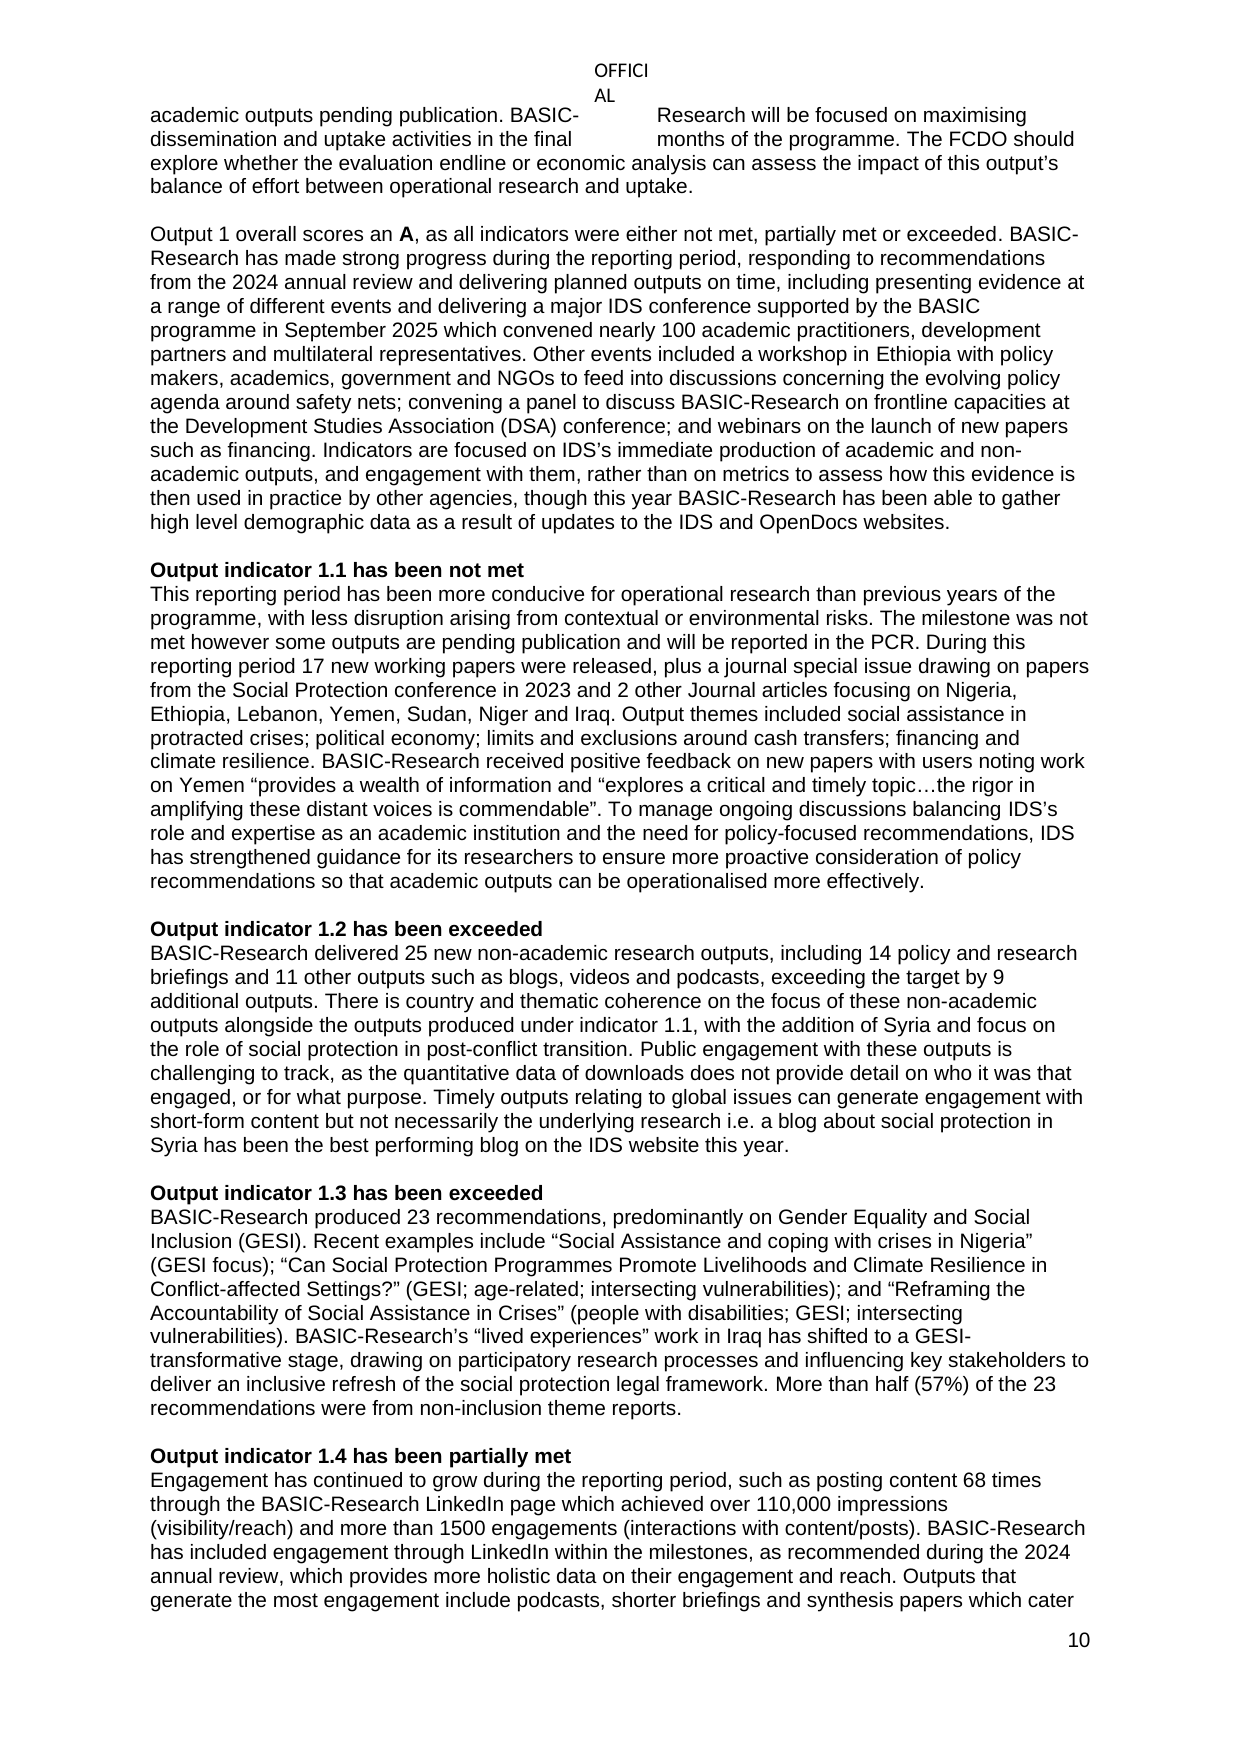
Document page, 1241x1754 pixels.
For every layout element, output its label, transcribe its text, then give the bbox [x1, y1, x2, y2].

text Output indicator 1.3 has been exceeded [150, 1181, 1090, 1204]
text Output indicator 1.2 has been exceeded [150, 917, 1090, 941]
text This reporting period has been more conducive for operational research than previous years of the programme, with less disruption arising from contextual or environmental risks. The milestone was not met however some outputs are pending publication and will be reported in the PCR. During this reporting period 17 new working papers were released, plus a journal special issue drawing on papers from the Social Protection conference in 2023 and 2 other Journal articles focusing on Nigeria, Ethiopia, Lebanon, Yemen, Sudan, Niger and Iraq. Output themes included social assistance in protracted crises; political economy; limits and exclusions around cash transfers; financing and climate resilience. BASIC-Research received positive feedback on new papers with users noting work on Yemen “provides a wealth of information and “explores a critical and timely topic…the rigor in amplifying these distant voices is commendable”. To manage ongoing discussions balancing IDS’s role and expertise as an academic institution and the need for policy-focused recommendations, IDS has strengthened guidance for its researchers to ensure more proactive consideration of policy recommendations so that academic outputs can be operationalised more effectively. [150, 582, 1090, 893]
text BASIC-Research produced 23 recommendations, predominantly on Gender Equality and Social Inclusion (GESI). Recent examples include “Social Assistance and coping with crises in Nigeria” (GESI focus); “Can Social Protection Programmes Promote Livelihoods and Climate Resilience in Conflict-affected Settings?” (GESI; age-related; intersecting vulnerabilities); and “Reframing the Accountability of Social Assistance in Crises” (people with disabilities; GESI; intersecting vulnerabilities). BASIC-Research’s “lived experiences” work in Iraq has shifted to a GESI-transformative stage, drawing on participatory research processes and influencing key stakeholders to deliver an inclusive refresh of the social protection legal framework. More than half (57%) of the 23 recommendations were from non-inclusion theme reports. [150, 1204, 1090, 1420]
text BASIC-Research delivered 25 new non-academic research outputs, including 14 policy and research briefings and 11 other outputs such as blogs, videos and podcasts, exceeding the target by 9 additional outputs. There is country and thematic coherence on the focus of these non-academic outputs alongside the outputs produced under indicator 1.1, with the addition of Syria and focus on the role of social protection in post-conflict transition. Public engagement with these outputs is challenging to track, as the quantitative data of downloads does not provide detail on who it was that engaged, or for what purpose. Timely outputs relating to global issues can generate engagement with short-form content but not necessarily the underlying research i.e. a blog about social protection in Syria has been the best performing blog on the IDS website this year. [150, 941, 1090, 1157]
text Engagement has continued to grow during the reporting period, such as posting content 68 times through the BASIC-Research LinkedIn page which achieved over 110,000 impressions (visibility/reach) and more than 1500 engagements (interactions with content/posts). BASIC-Research has included engagement through LinkedIn within the milestones, as recommended during the 2024 annual review, which provides more holistic data on their engagement and reach. Outputs that generate the most engagement include podcasts, shorter briefings and synthesis papers which cater [150, 1468, 1090, 1612]
text academic outputs pending publication. BASIC-Research will be focused on maximising dissemination and uptake activities in the final months of the programme. The FCDO should explore whether the evaluation endline or economic analysis can assess the impact of this output’s balance of effort between operational research and uptake. [150, 102, 1090, 198]
text Output 1 overall scores an A, as all indicators were either not met, partially met or exceeded. BASIC-Research has made strong progress during the reporting period, responding to recommendations from the 2024 annual review and delivering planned outputs on time, including presenting evidence at a range of different events and delivering a major IDS conference supported by the BASIC programme in September 2025 which convened nearly 100 academic practitioners, development partners and multilateral representatives. Other events included a workshop in Ethiopia with policy makers, academics, government and NGOs to feed into discussions concerning the evolving policy agenda around safety nets; convening a panel to discuss BASIC-Research on frontline capacities at the Development Studies Association (DSA) conference; and webinars on the launch of new papers such as financing. Indicators are focused on IDS’s immediate production of academic and non-academic outputs, and engagement with them, rather than on metrics to assess how this evidence is then used in practice by other agencies, though this year BASIC-Research has been able to gather high level demographic data as a result of updates to the IDS and OpenDocs websites. [150, 222, 1090, 534]
text Output indicator 1.1 has been not met [150, 558, 1090, 582]
text Output indicator 1.4 has been partially met [150, 1444, 1090, 1468]
